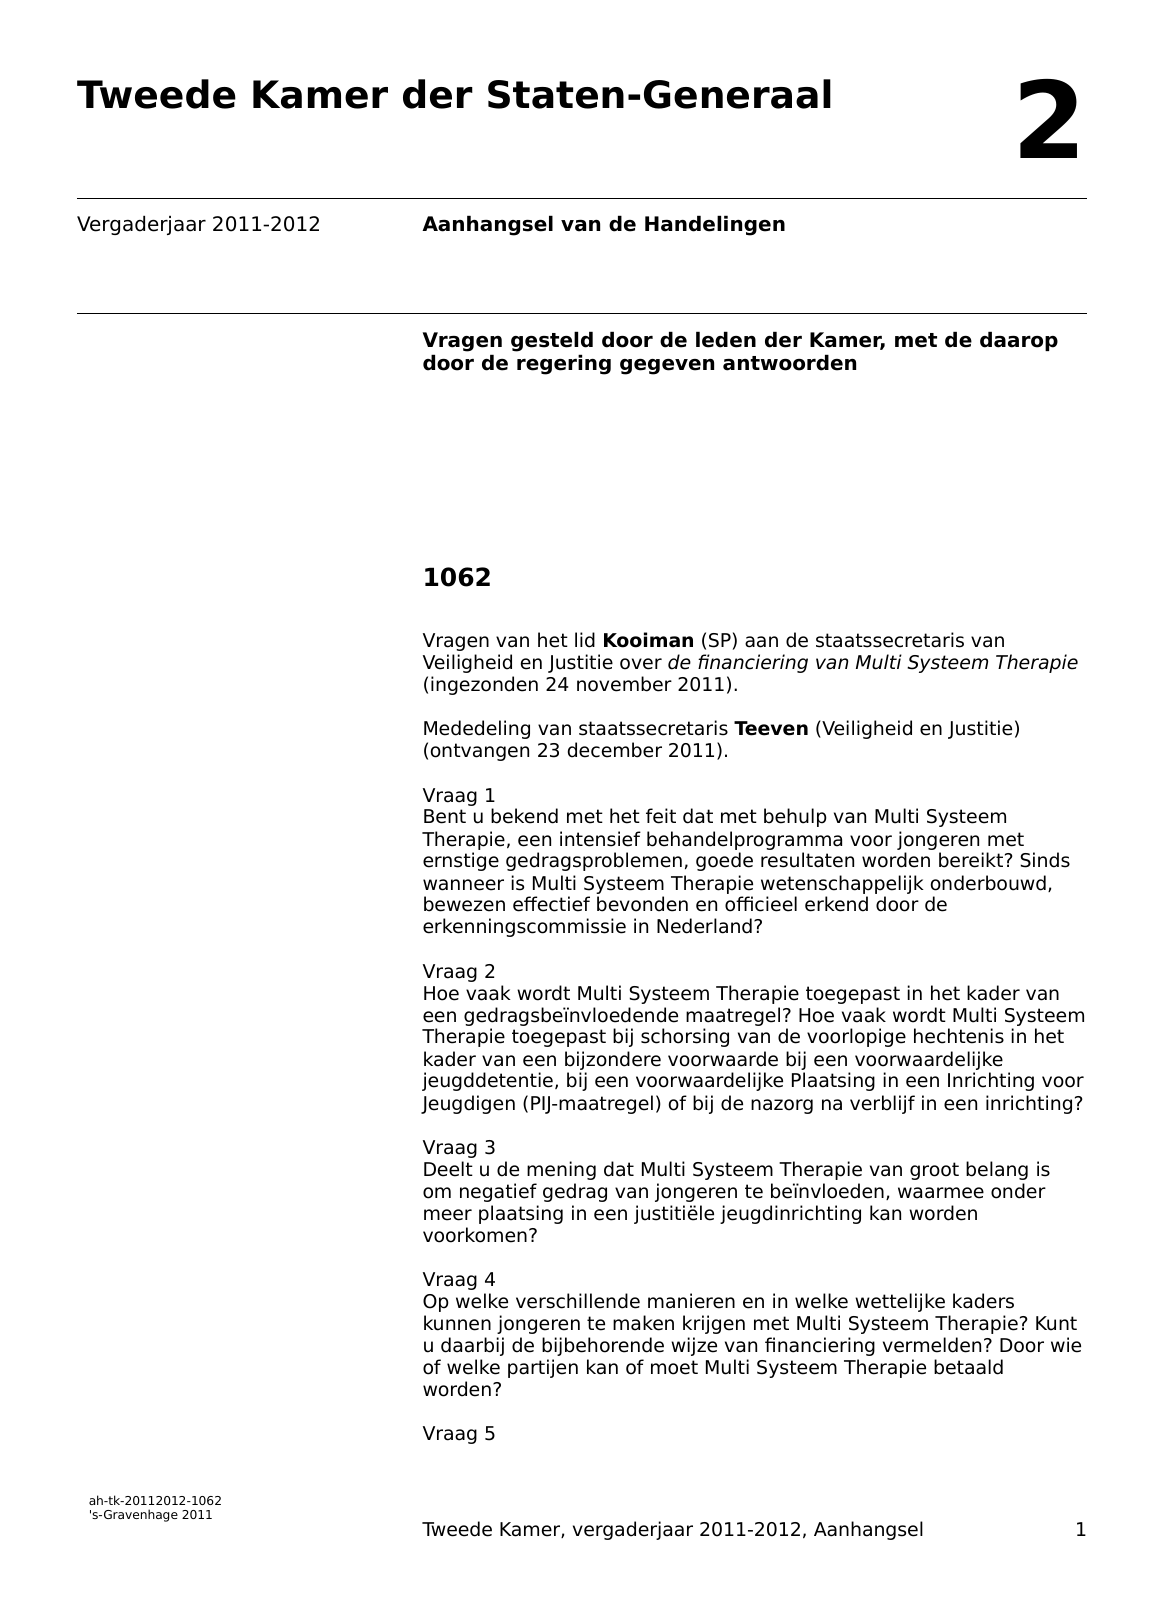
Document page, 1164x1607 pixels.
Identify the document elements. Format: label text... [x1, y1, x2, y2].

table_cell [77, 314, 422, 375]
text Vraag 3 [422, 1137, 1087, 1158]
text Vraag 1 [422, 784, 1087, 806]
table_cell Aanhangsel van de Handelingen [422, 199, 1087, 313]
text Vraag 2 [422, 961, 1087, 982]
table_cell Vragen gesteld door de leden der Kamer, met de daarop door de regering gegeven antwoorden [422, 314, 1087, 375]
text Vraag 5 [422, 1423, 1087, 1445]
text 's-Gravenhage 2011 [88, 1508, 323, 1522]
text Vraag 4 [422, 1269, 1087, 1291]
text ah-tk-20112012-1062 [88, 1494, 323, 1508]
text Hoe vaak wordt Multi Systeem Therapie toegepast in het kader van een gedragsbeïnvloedende maatregel? Hoe vaak wordt Multi Systeem Therapie toegepast bij schorsing van de voorlopige hechtenis in het kader van een bijzondere voorwaarde bij een voorwaardelijke jeugddetentie, bij een voorwaardelijke Plaatsing in een Inrichting voor Jeugdigen (PIJ-maatregel) of bij de nazorg na verblijf in een inrichting? [422, 982, 1087, 1114]
table_header 2 [886, 59, 1087, 198]
table_cell Vergaderjaar 2011-2012 [77, 199, 422, 313]
text 1062 [422, 563, 1087, 592]
text Op welke verschillende manieren en in welke wettelijke kaders kunnen jongeren te maken krijgen met Multi Systeem Therapie? Kunt u daarbij de bijbehorende wijze van financiering vermelden? Door wie of welke partijen kan of moet Multi Systeem Therapie betaald worden? [422, 1291, 1087, 1401]
text Deelt u de mening dat Multi Systeem Therapie van groot belang is om negatief gedrag van jongeren te beïnvloeden, waarmee onder meer plaatsing in een justitiële jeugdinrichting kan worden voorkomen? [422, 1158, 1087, 1246]
text Vragen van het lid Kooiman (SP) aan de staatssecretaris van Veiligheid en Justitie over de financiering van Multi Systeem Therapie (ingezonden 24 november 2011). [422, 630, 1087, 696]
text Mededeling van staatssecretaris Teeven (Veiligheid en Justitie) (ontvangen 23 december 2011). [422, 718, 1087, 762]
table_header Tweede Kamer der Staten-Generaal [77, 59, 886, 198]
text Bent u bekend met het feit dat met behulp van Multi Systeem Therapie, een intensief behandelprogramma voor jongeren met ernstige gedragsproblemen, goede resultaten worden bereikt? Sinds wanneer is Multi Systeem Therapie wetenschappelijk onderbouwd, bewezen effectief bevonden en officieel erkend door de erkenningscommissie in Nederland? [422, 806, 1087, 938]
